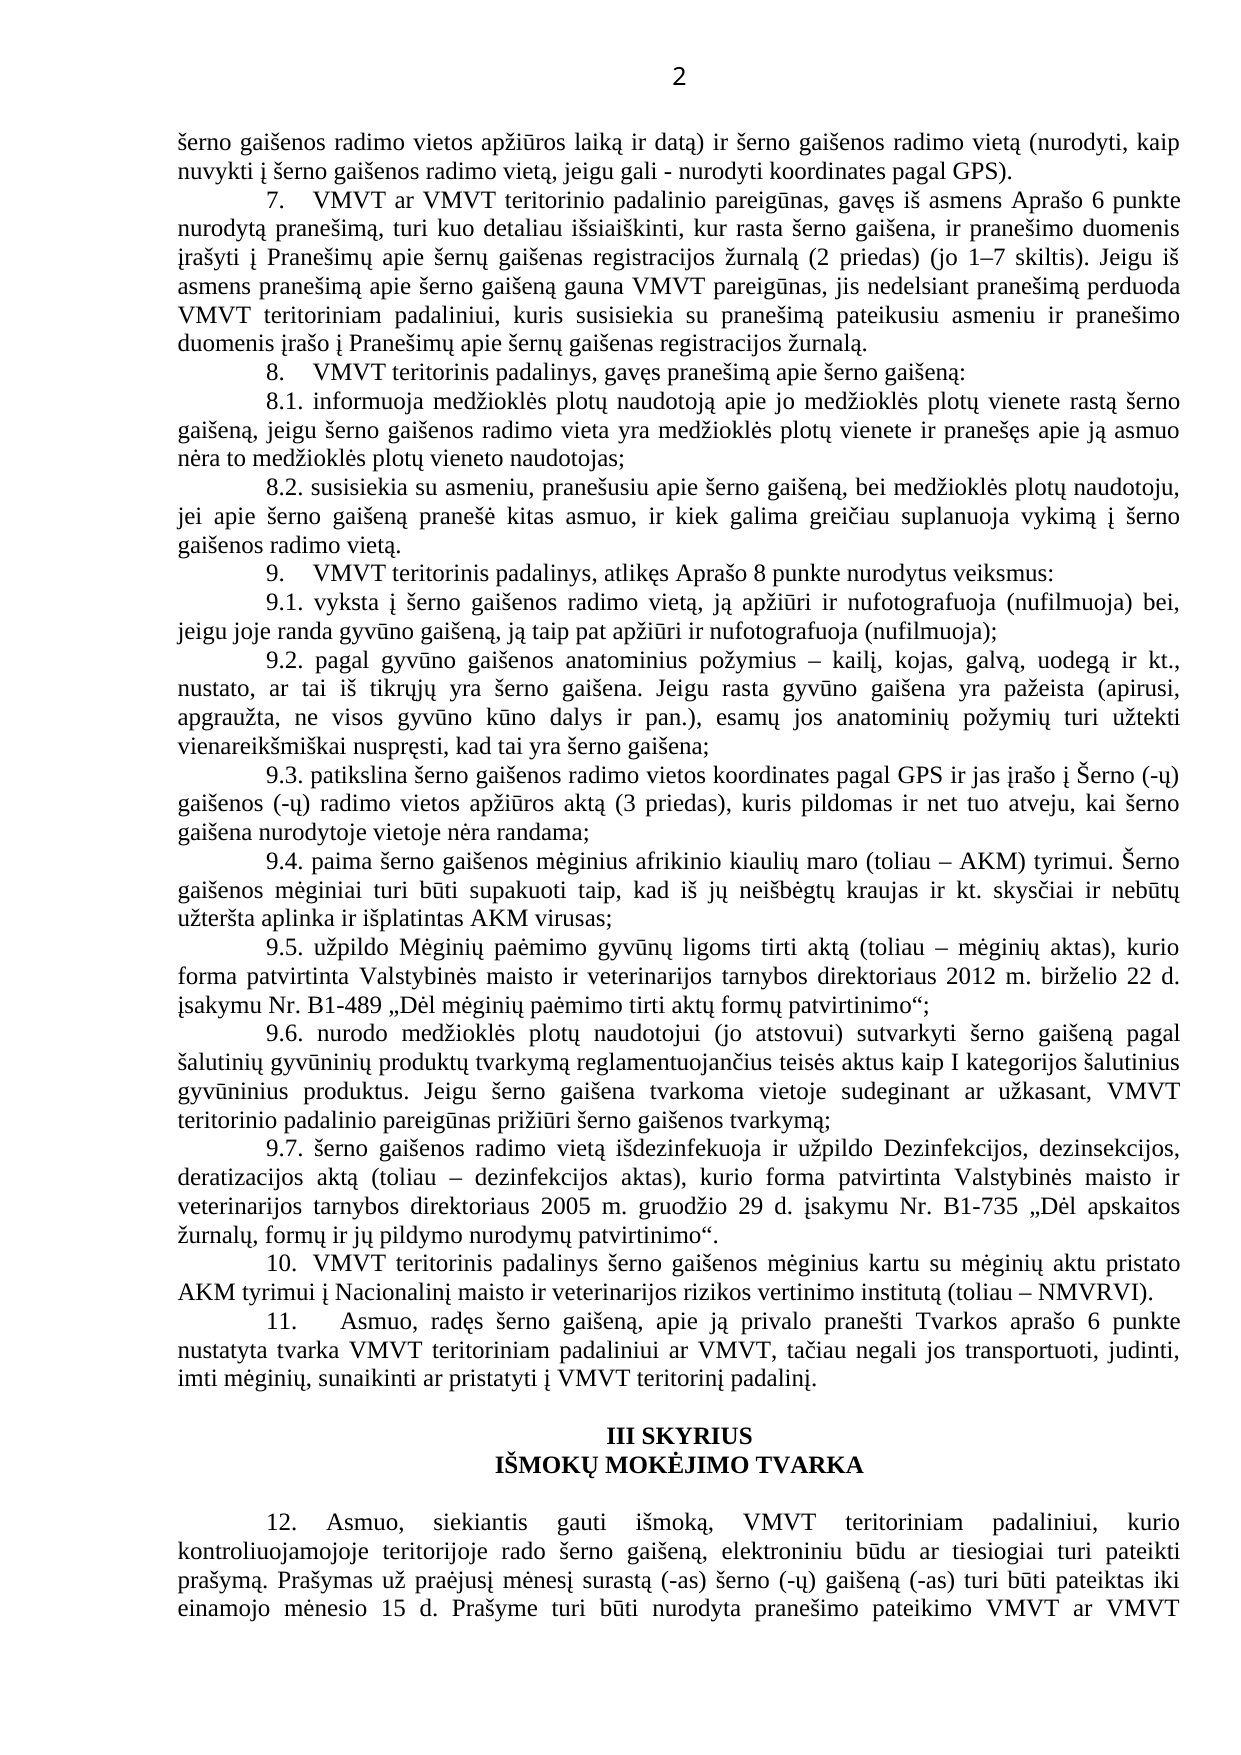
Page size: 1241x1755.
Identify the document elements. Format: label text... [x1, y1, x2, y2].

text 9. VMVT teritorinis padalinys, atlikęs Aprašo 8 punkte nurodytus veiksmus: [177, 558, 1181, 587]
text šerno gaišenos radimo vietos apžiūros laiką ir datą) ir šerno gaišenos radimo vietą (nurodyti, kaip nuvykti į šerno gaišenos radimo vietą, jeigu gali - nurodyti koordinates pagal GPS). [177, 127, 1181, 185]
text 9.1. vyksta į šerno gaišenos radimo vietą, ją apžiūri ir nufotografuoja (nufilmuoja) bei, jeigu joje randa gyvūno gaišeną, ją taip pat apžiūri ir nufotografuoja (nufilmuoja); [177, 587, 1181, 645]
text 9.2. pagal gyvūno gaišenos anatominius požymius – kailį, kojas, galvą, uodegą ir kt., nustato, ar tai iš tikrųjų yra šerno gaišena. Jeigu rasta gyvūno gaišena yra pažeista (apirusi, apgraužta, ne visos gyvūno kūno dalys ir pan.), esamų jos anatominių požymių turi užtekti vienareikšmiškai nuspręsti, kad tai yra šerno gaišena; [177, 645, 1181, 760]
text 9.4. paima šerno gaišenos mėginius afrikinio kiaulių maro (toliau – AKM) tyrimui. Šerno gaišenos mėginiai turi būti supakuoti taip, kad iš jų neišbėgtų kraujas ir kt. skysčiai ir nebūtų užteršta aplinka ir išplatintas AKM virusas; [177, 846, 1181, 932]
text IŠMOKŲ MOKĖJIMO TVARKA [177, 1450, 1181, 1478]
text 8.2. susisiekia su asmeniu, pranešusiu apie šerno gaišeną, bei medžioklės plotų naudotoju, jei apie šerno gaišeną pranešė kitas asmuo, ir kiek galima greičiau suplanuoja vykimą į šerno gaišenos radimo vietą. [177, 472, 1181, 558]
text 7. VMVT ar VMVT teritorinio padalinio pareigūnas, gavęs iš asmens Aprašo 6 punkte nurodytą pranešimą, turi kuo detaliau išsiaiškinti, kur rasta šerno gaišena, ir pranešimo duomenis įrašyti į Pranešimų apie šernų gaišenas registracijos žurnalą (2 priedas) (jo 1–7 skiltis). Jeigu iš asmens pranešimą apie šerno gaišeną gauna VMVT pareigūnas, jis nedelsiant pranešimą perduoda VMVT teritoriniam padaliniui, kuris susisiekia su pranešimą pateikusiu asmeniu ir pranešimo duomenis įrašo į Pranešimų apie šernų gaišenas registracijos žurnalą. [177, 185, 1181, 357]
text 8.1. informuoja medžioklės plotų naudotoją apie jo medžioklės plotų vienete rastą šerno gaišeną, jeigu šerno gaišenos radimo vieta yra medžioklės plotų vienete ir pranešęs apie ją asmuo nėra to medžioklės plotų vieneto naudotojas; [177, 386, 1181, 472]
text 10. VMVT teritorinis padalinys šerno gaišenos mėginius kartu su mėginių aktu pristato AKM tyrimui į Nacionalinį maisto ir veterinarijos rizikos vertinimo institutą (toliau – NMVRVI). [177, 1248, 1181, 1306]
text 12. Asmuo, siekiantis gauti išmoką, VMVT teritoriniam padaliniui, kurio kontroliuojamojoje teritorijoje rado šerno gaišeną, elektroniniu būdu ar tiesiogiai turi pateikti prašymą. Prašymas už praėjusį mėnesį surastą (-as) šerno (-ų) gaišeną (-as) turi būti pateiktas iki einamojo mėnesio 15 d. Prašyme turi būti nurodyta pranešimo pateikimo VMVT ar VMVT [177, 1507, 1181, 1622]
text 11. Asmuo, radęs šerno gaišeną, apie ją privalo pranešti Tvarkos aprašo 6 punkte nustatyta tvarka VMVT teritoriniam padaliniui ar VMVT, tačiau negali jos transportuoti, judinti, imti mėginių, sunaikinti ar pristatyti į VMVT teritorinį padalinį. [177, 1306, 1181, 1392]
text 9.7. šerno gaišenos radimo vietą išdezinfekuoja ir užpildo Dezinfekcijos, dezinsekcijos, deratizacijos aktą (toliau – dezinfekcijos aktas), kurio forma patvirtinta Valstybinės maisto ir veterinarijos tarnybos direktoriaus 2005 m. gruodžio 29 d. įsakymu Nr. B1-735 „Dėl apskaitos žurnalų, formų ir jų pildymo nurodymų patvirtinimo“. [177, 1133, 1181, 1248]
text 8. VMVT teritorinis padalinys, gavęs pranešimą apie šerno gaišeną: [177, 357, 1181, 386]
text 9.3. patikslina šerno gaišenos radimo vietos koordinates pagal GPS ir jas įrašo į Šerno (-ų) gaišenos (-ų) radimo vietos apžiūros aktą (3 priedas), kuris pildomas ir net tuo atveju, kai šerno gaišena nurodytoje vietoje nėra randama; [177, 760, 1181, 846]
text III SKYRIUS [177, 1421, 1181, 1450]
text 9.5. užpildo Mėginių paėmimo gyvūnų ligoms tirti aktą (toliau – mėginių aktas), kurio forma patvirtinta Valstybinės maisto ir veterinarijos tarnybos direktoriaus 2012 m. birželio 22 d. įsakymu Nr. B1-489 „Dėl mėginių paėmimo tirti aktų formų patvirtinimo“; [177, 932, 1181, 1018]
text 9.6. nurodo medžioklės plotų naudotojui (jo atstovui) sutvarkyti šerno gaišeną pagal šalutinių gyvūninių produktų tvarkymą reglamentuojančius teisės aktus kaip I kategorijos šalutinius gyvūninius produktus. Jeigu šerno gaišena tvarkoma vietoje sudeginant ar užkasant, VMVT teritorinio padalinio pareigūnas prižiūri šerno gaišenos tvarkymą; [177, 1018, 1181, 1133]
